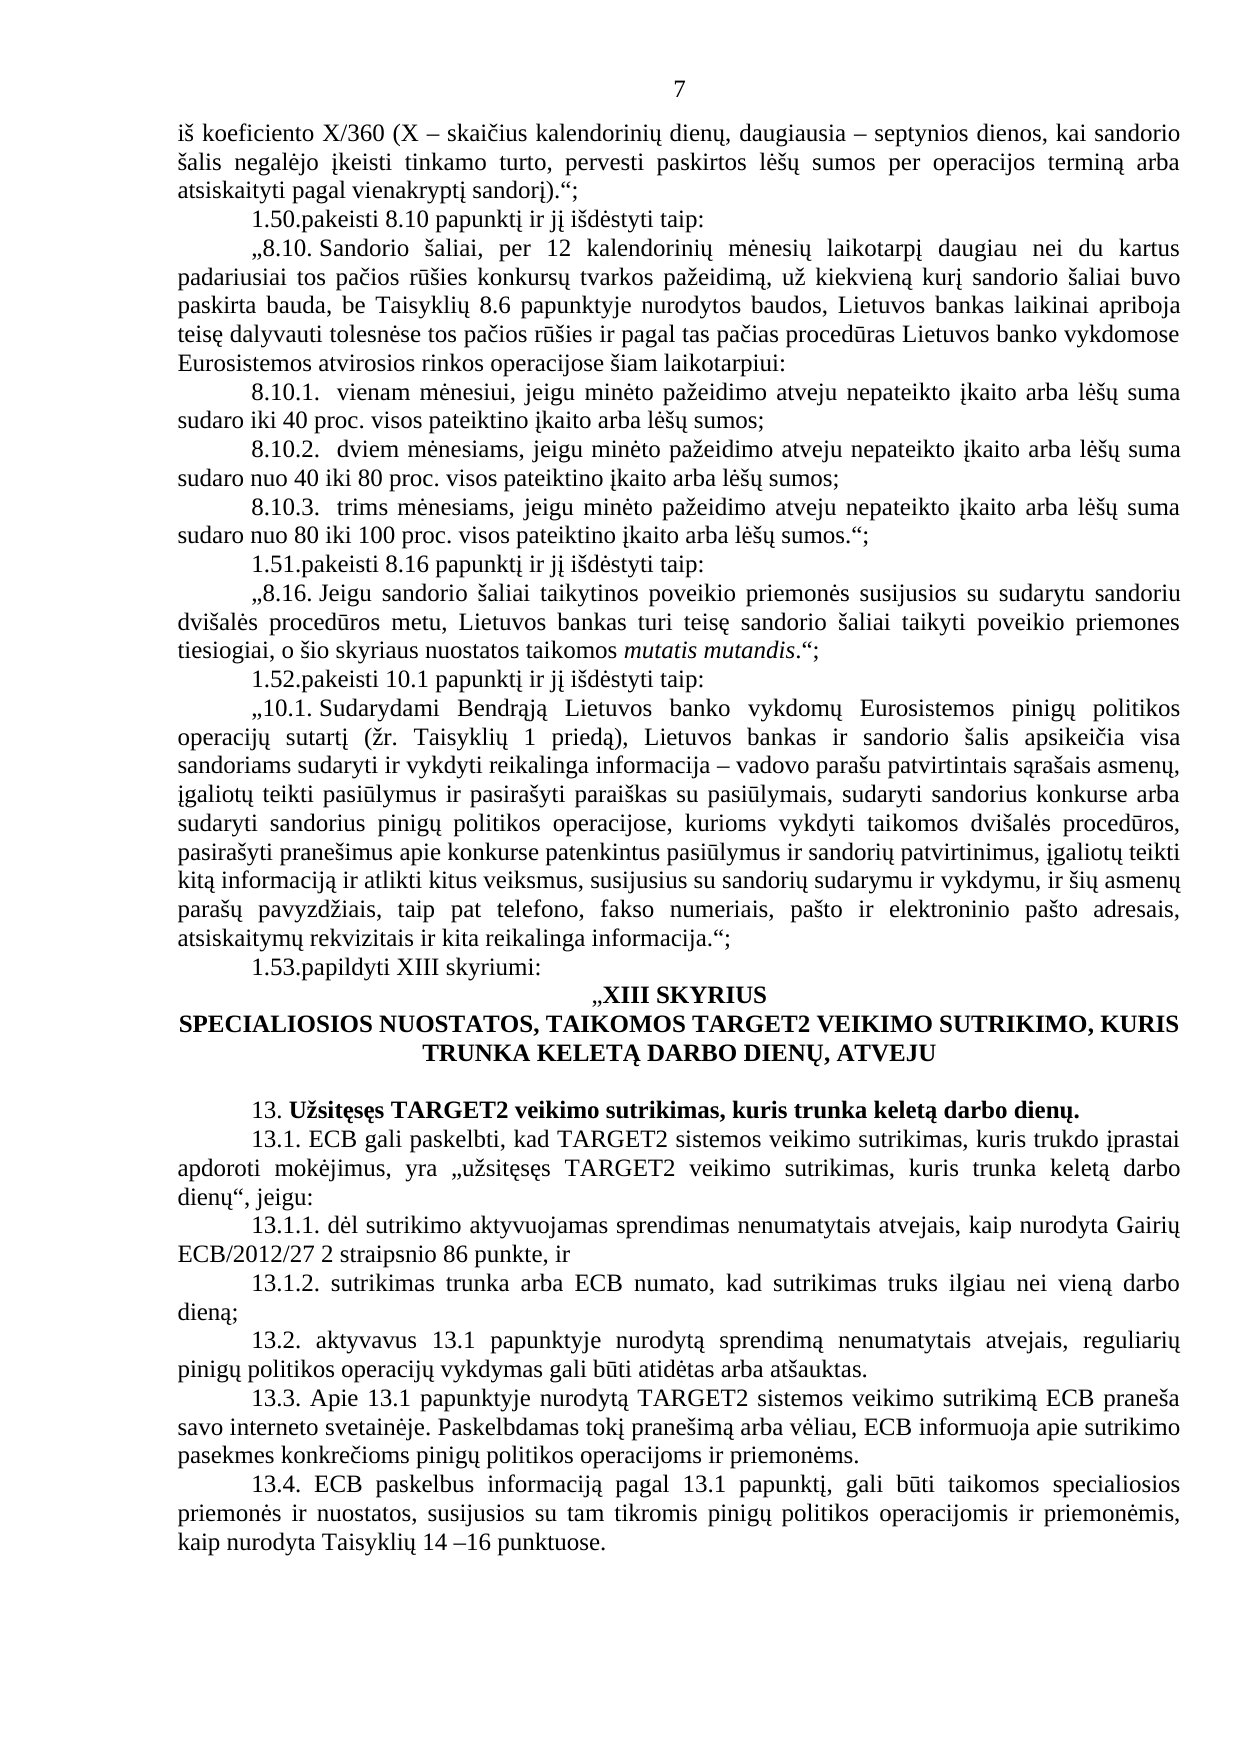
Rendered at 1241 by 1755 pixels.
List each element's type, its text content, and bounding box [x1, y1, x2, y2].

text 1.52. pakeisti 10.1 papunktį ir jį išdėstyti taip: [177, 664, 1181, 693]
text „8.10. Sandorio šaliai, per 12 kalendorinių mėnesių laikotarpį daugiau nei du kartus padariusiai tos pačios rūšies konkursų tvarkos pažeidimą, už kiekvieną kurį sandorio šaliai buvo paskirta bauda, be Taisyklių 8.6 papunktyje nurodytos baudos, Lietuvos bankas laikinai apriboja teisę dalyvauti tolesnėse tos pačios rūšies ir pagal tas pačias procedūras Lietuvos banko vykdomose Eurosistemos atvirosios rinkos operacijose šiam laikotarpiui: [177, 233, 1181, 377]
text 13.1. ECB gali paskelbti, kad TARGET2 sistemos veikimo sutrikimas, kuris trukdo įprastai apdoroti mokėjimus, yra „užsitęsęs TARGET2 veikimo sutrikimas, kuris trunka keletą darbo dienų“, jeigu: [177, 1124, 1181, 1211]
text 1.53. papildyti XIII skyriumi: [177, 952, 1181, 981]
text SPECIALIOSIOS NUOSTATOS, TAIKOMOS TARGET2 VEIKIMO SUTRIKIMO, KURIS TRUNKA KELETĄ DARBO DIENŲ, ATVEJU [177, 1009, 1181, 1067]
text 1.51. pakeisti 8.16 papunktį ir jį išdėstyti taip: [177, 549, 1181, 578]
text 8.10.1. vienam mėnesiui, jeigu minėto pažeidimo atveju nepateikto įkaito arba lėšų suma sudaro iki 40 proc. visos pateiktino įkaito arba lėšų sumos; [177, 377, 1181, 434]
text 13.3. Apie 13.1 papunktyje nurodytą TARGET2 sistemos veikimo sutrikimą ECB praneša savo interneto svetainėje. Paskelbdamas tokį pranešimą arba vėliau, ECB informuoja apie sutrikimo pasekmes konkrečioms pinigų politikos operacijoms ir priemonėms. [177, 1383, 1181, 1469]
text 8.10.3. trims mėnesiams, jeigu minėto pažeidimo atveju nepateikto įkaito arba lėšų suma sudaro nuo 80 iki 100 proc. visos pateiktino įkaito arba lėšų sumos.“; [177, 492, 1181, 549]
text „10.1. Sudarydami Bendrąją Lietuvos banko vykdomų Eurosistemos pinigų politikos operacijų sutartį (žr. Taisyklių 1 priedą), Lietuvos bankas ir sandorio šalis apsikeičia visa sandoriams sudaryti ir vykdyti reikalinga informacija – vadovo parašu patvirtintais sąrašais asmenų, įgaliotų teikti pasiūlymus ir pasirašyti paraiškas su pasiūlymais, sudaryti sandorius konkurse arba sudaryti sandorius pinigų politikos operacijose, kurioms vykdyti taikomos dvišalės procedūros, pasirašyti pranešimus apie konkurse patenkintus pasiūlymus ir sandorių patvirtinimus, įgaliotų teikti kitą informaciją ir atlikti kitus veiksmus, susijusius su sandorių sudarymu ir vykdymu, ir šių asmenų parašų pavyzdžiais, taip pat telefono, fakso numeriais, pašto ir elektroninio pašto adresais, atsiskaitymų rekvizitais ir kita reikalinga informacija.“; [177, 693, 1181, 952]
text 8.10.2. dviem mėnesiams, jeigu minėto pažeidimo atveju nepateikto įkaito arba lėšų suma sudaro nuo 40 iki 80 proc. visos pateiktino įkaito arba lėšų sumos; [177, 434, 1181, 492]
text 13.1.2. sutrikimas trunka arba ECB numato, kad sutrikimas truks ilgiau nei vieną darbo dieną; [177, 1268, 1181, 1326]
text „8.16. Jeigu sandorio šaliai taikytinos poveikio priemonės susijusios su sudarytu sandoriu dvišalės procedūros metu, Lietuvos bankas turi teisę sandorio šaliai taikyti poveikio priemones tiesiogiai, o šio skyriaus nuostatos taikomos mutatis mutandis.“; [177, 578, 1181, 664]
text 13. Užsitęsęs TARGET2 veikimo sutrikimas, kuris trunka keletą darbo dienų. [177, 1096, 1181, 1124]
text iš koeficiento X/360 (X – skaičius kalendorinių dienų, daugiausia – septynios dienos, kai sandorio šalis negalėjo įkeisti tinkamo turto, pervesti paskirtos lėšų sumos per operacijos terminą arba atsiskaityti pagal vienakryptį sandorį).“; [177, 118, 1181, 204]
text „XIII SKYRIUS [177, 981, 1181, 1009]
text 1.50. pakeisti 8.10 papunktį ir jį išdėstyti taip: [177, 204, 1181, 233]
text 13.1.1. dėl sutrikimo aktyvuojamas sprendimas nenumatytais atvejais, kaip nurodyta Gairių ECB/2012/27 2 straipsnio 86 punkte, ir [177, 1211, 1181, 1268]
text 13.2. aktyvavus 13.1 papunktyje nurodytą sprendimą nenumatytais atvejais, reguliarių pinigų politikos operacijų vykdymas gali būti atidėtas arba atšauktas. [177, 1326, 1181, 1383]
text 13.4. ECB paskelbus informaciją pagal 13.1 papunktį, gali būti taikomos specialiosios priemonės ir nuostatos, susijusios su tam tikromis pinigų politikos operacijomis ir priemonėmis, kaip nurodyta Taisyklių 14 –16 punktuose. [177, 1469, 1181, 1556]
